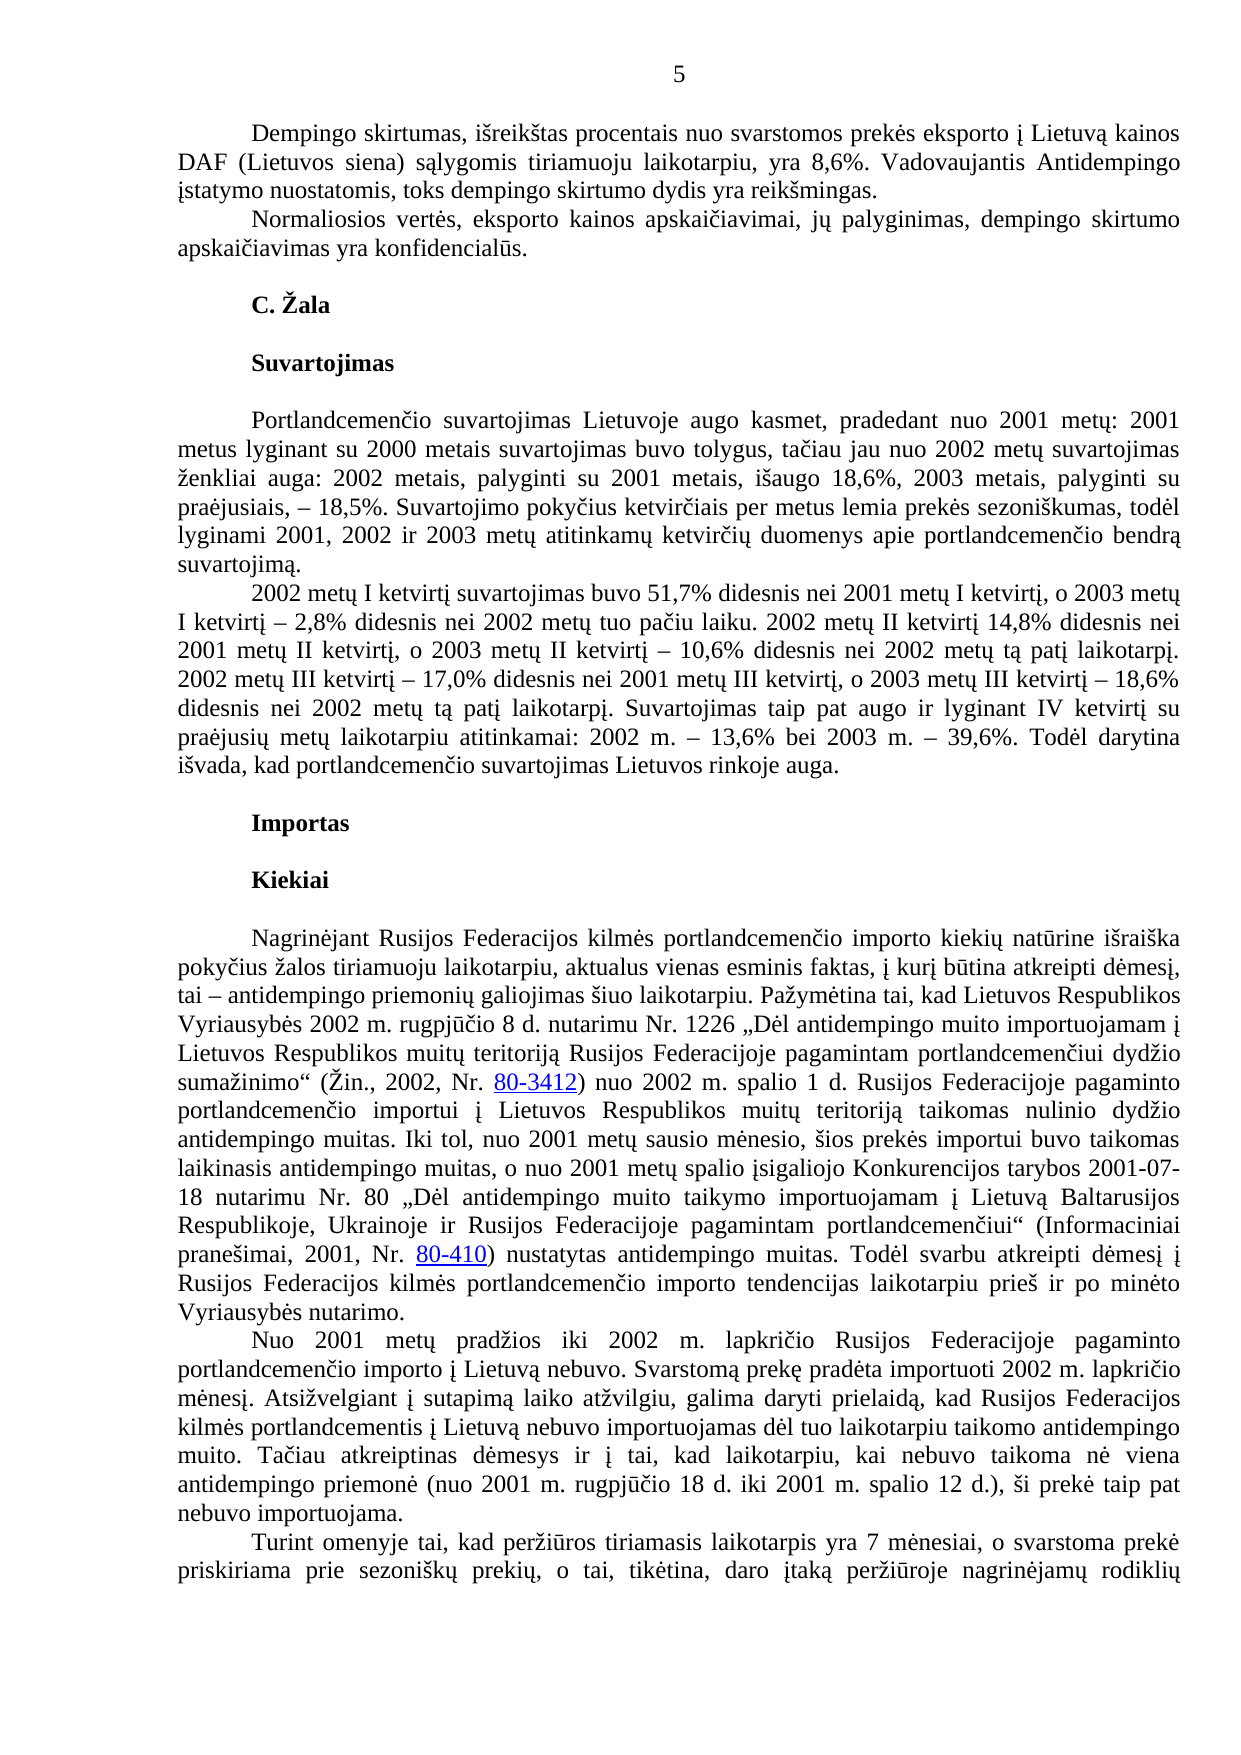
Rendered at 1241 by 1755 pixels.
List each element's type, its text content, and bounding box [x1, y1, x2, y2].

text C. Žala [177, 291, 1181, 319]
text Turint omenyje tai, kad peržiūros tiriamasis laikotarpis yra 7 mėnesiai, o svarstoma prekė priskiriama prie sezoniškų prekių, o tai, tikėtina, daro įtaką peržiūroje nagrinėjamų rodiklių [177, 1527, 1181, 1584]
text Kiekiai [177, 866, 1181, 894]
text Suvartojimas [177, 348, 1181, 377]
text Nuo 2001 metų pradžios iki 2002 m. lapkričio Rusijos Federacijoje pagaminto portlandcemenčio importo į Lietuvą nebuvo. Svarstomą prekę pradėta importuoti 2002 m. lapkričio mėnesį. Atsižvelgiant į sutapimą laiko atžvilgiu, galima daryti prielaidą, kad Rusijos Federacijos kilmės portlandcementis į Lietuvą nebuvo importuojamas dėl tuo laikotarpiu taikomo antidempingo muito. Tačiau atkreiptinas dėmesys ir į tai, kad laikotarpiu, kai nebuvo taikoma nė viena antidempingo priemonė (nuo 2001 m. rugpjūčio 18 d. iki 2001 m. spalio 12 d.), ši prekė taip pat nebuvo importuojama. [177, 1326, 1181, 1527]
text Portlandcemenčio suvartojimas Lietuvoje augo kasmet, pradedant nuo 2001 metų: 2001 metus lyginant su 2000 metais suvartojimas buvo tolygus, tačiau jau nuo 2002 metų suvartojimas ženkliai auga: 2002 metais, palyginti su 2001 metais, išaugo 18,6%, 2003 metais, palyginti su praėjusiais, – 18,5%. Suvartojimo pokyčius ketvirčiais per metus lemia prekės sezoniškumas, todėl lyginami 2001, 2002 ir 2003 metų atitinkamų ketvirčių duomenys apie portlandcemenčio bendrą suvartojimą. [177, 406, 1181, 578]
text Dempingo skirtumas, išreikštas procentais nuo svarstomos prekės eksporto į Lietuvą kainos DAF (Lietuvos siena) sąlygomis tiriamuoju laikotarpiu, yra 8,6%. Vadovaujantis Antidempingo įstatymo nuostatomis, toks dempingo skirtumo dydis yra reikšmingas. [177, 118, 1181, 204]
text Normaliosios vertės, eksporto kainos apskaičiavimai, jų palyginimas, dempingo skirtumo apskaičiavimas yra konfidencialūs. [177, 204, 1181, 262]
text 2002 metų I ketvirtį suvartojimas buvo 51,7% didesnis nei 2001 metų I ketvirtį, o 2003 metų I ketvirtį – 2,8% didesnis nei 2002 metų tuo pačiu laiku. 2002 metų II ketvirtį 14,8% didesnis nei 2001 metų II ketvirtį, o 2003 metų II ketvirtį – 10,6% didesnis nei 2002 metų tą patį laikotarpį. 2002 metų III ketvirtį – 17,0% didesnis nei 2001 metų III ketvirtį, o 2003 metų III ketvirtį – 18,6% didesnis nei 2002 metų tą patį laikotarpį. Suvartojimas taip pat augo ir lyginant IV ketvirtį su praėjusių metų laikotarpiu atitinkamai: 2002 m. – 13,6% bei 2003 m. – 39,6%. Todėl darytina išvada, kad portlandcemenčio suvartojimas Lietuvos rinkoje auga. [177, 578, 1181, 779]
text Importas [177, 808, 1181, 837]
text Nagrinėjant Rusijos Federacijos kilmės portlandcemenčio importo kiekių natūrine išraiška pokyčius žalos tiriamuoju laikotarpiu, aktualus vienas esminis faktas, į kurį būtina atkreipti dėmesį, tai – antidempingo priemonių galiojimas šiuo laikotarpiu. Pažymėtina tai, kad Lietuvos Respublikos Vyriausybės 2002 m. rugpjūčio 8 d. nutarimu Nr. 1226 „Dėl antidempingo muito importuojamam į Lietuvos Respublikos muitų teritoriją Rusijos Federacijoje pagamintam portlandcemenčiui dydžio sumažinimo“ (Žin., 2002, Nr. 80-3412) nuo 2002 m. spalio 1 d. Rusijos Federacijoje pagaminto portlandcemenčio importui į Lietuvos Respublikos muitų teritoriją taikomas nulinio dydžio antidempingo muitas. Iki tol, nuo 2001 metų sausio mėnesio, šios prekės importui buvo taikomas laikinasis antidempingo muitas, o nuo 2001 metų spalio įsigaliojo Konkurencijos tarybos 2001-07-18 nutarimu Nr. 80 „Dėl antidempingo muito taikymo importuojamam į Lietuvą Baltarusijos Respublikoje, Ukrainoje ir Rusijos Federacijoje pagamintam portlandcemenčiui“ (Informaciniai pranešimai, 2001, Nr. 80-410) nustatytas antidempingo muitas. Todėl svarbu atkreipti dėmesį į Rusijos Federacijos kilmės portlandcemenčio importo tendencijas laikotarpiu prieš ir po minėto Vyriausybės nutarimo. [177, 923, 1181, 1326]
